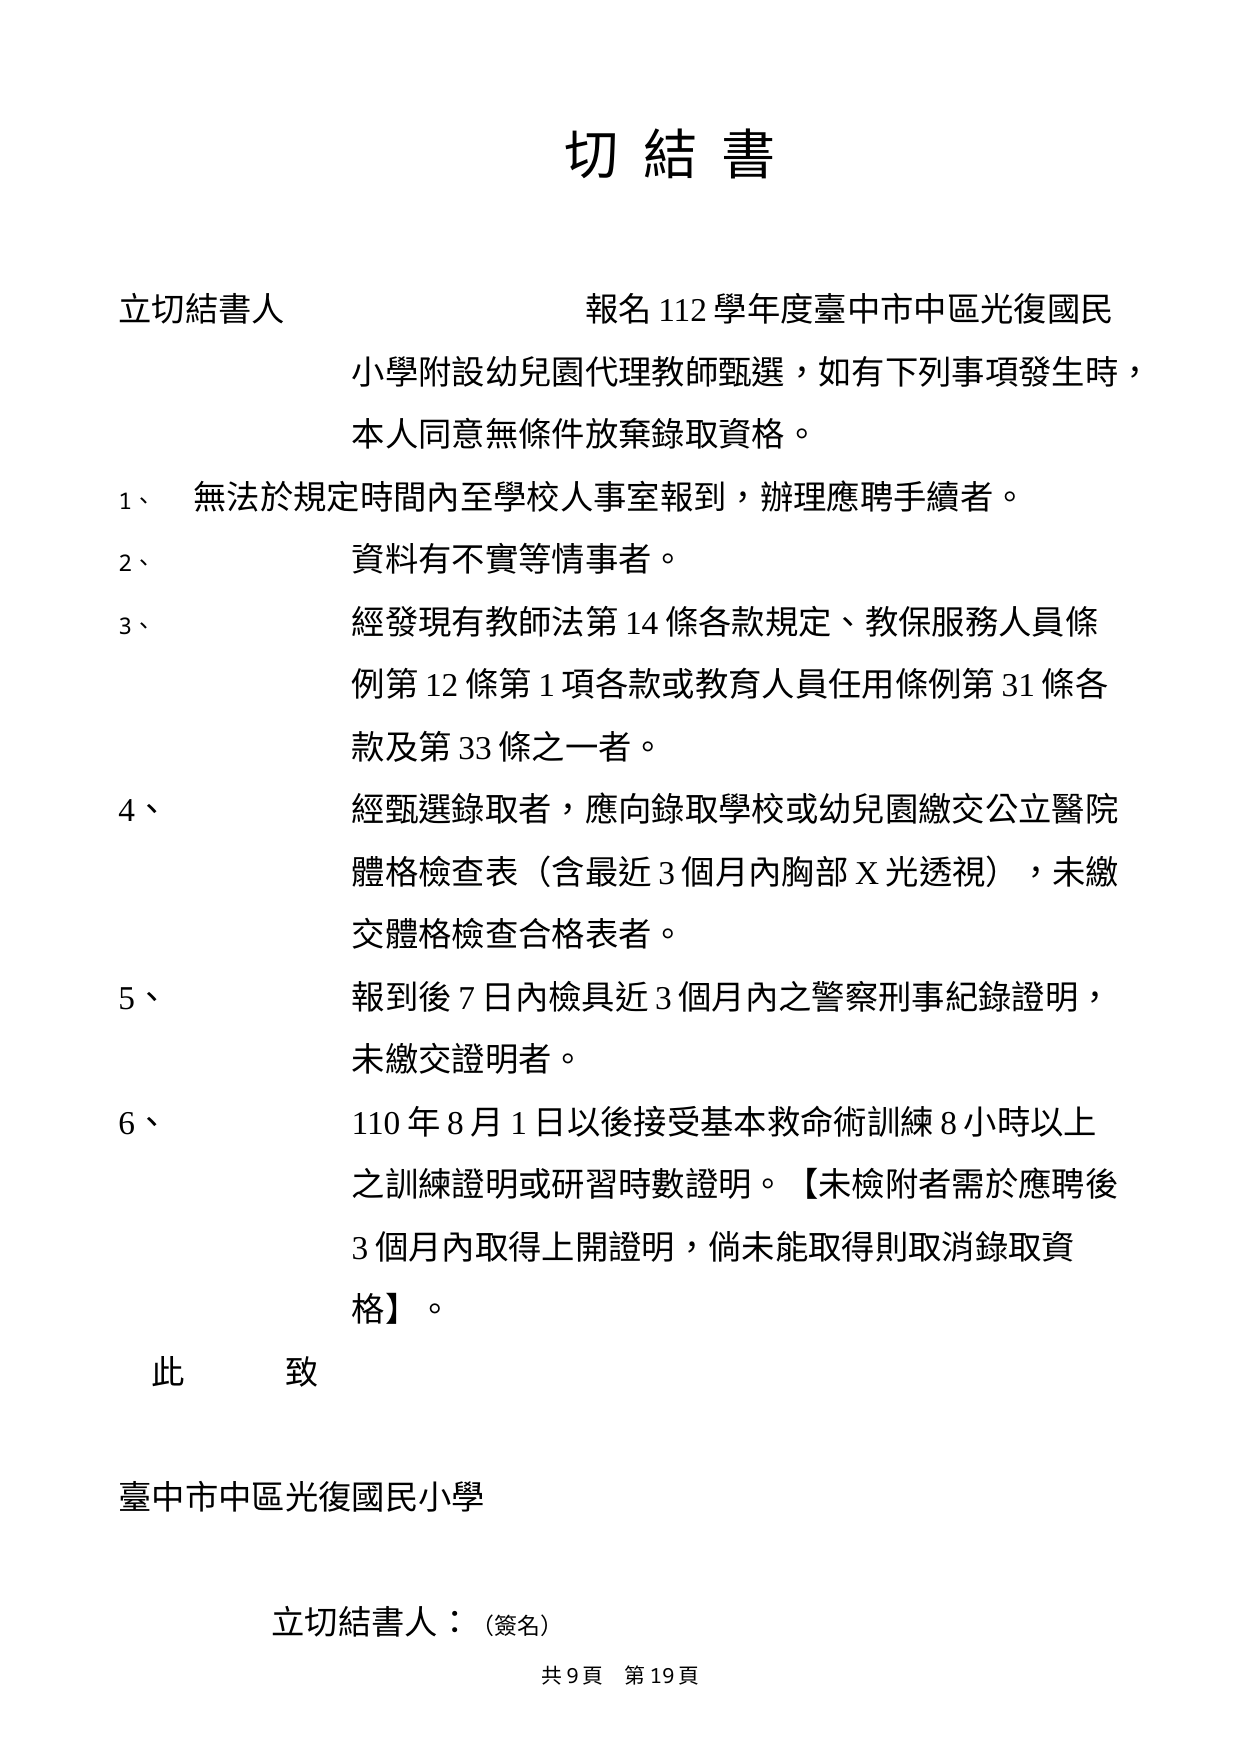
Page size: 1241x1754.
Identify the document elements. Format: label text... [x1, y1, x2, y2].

list 經甄選錄取者，應向錄取學校或幼兒園繳交公立醫院體格檢查表（含最近3個月內胸部X光透視），未繳交體格檢查合格表者。 [118, 766, 1122, 953]
list 資料有不實等情事者。 [118, 516, 1122, 578]
list 經發現有教師法第14條各款規定、教保服務人員條例第12條第1項各款或教育人員任用條例第31條各款及第33條之一者。 [118, 578, 1122, 766]
text 立切結書人 報名112學年度臺中市中區光復國民小學附設幼兒園代理教師甄選，如有下列事項發生時，本人同意無條件放棄錄取資格。 [118, 266, 1122, 453]
text 切 結 書 [218, 78, 1122, 203]
list 報到後7日內檢具近3個月內之警察刑事紀錄證明，未繳交證明者。 [118, 953, 1122, 1078]
text 此 致 [118, 1328, 1122, 1391]
text 臺中市中區光復國民小學 [118, 1453, 1122, 1516]
text 立切結書人：（簽名） [118, 1578, 1122, 1641]
list 無法於規定時間內至學校人事室報到，辦理應聘手續者。 [118, 453, 1122, 516]
list 110年8月1日以後接受基本救命術訓練8小時以上之訓練證明或研習時數證明。【未檢附者需於應聘後3個月內取得上開證明，倘未能取得則取消錄取資格】。 [118, 1078, 1122, 1328]
